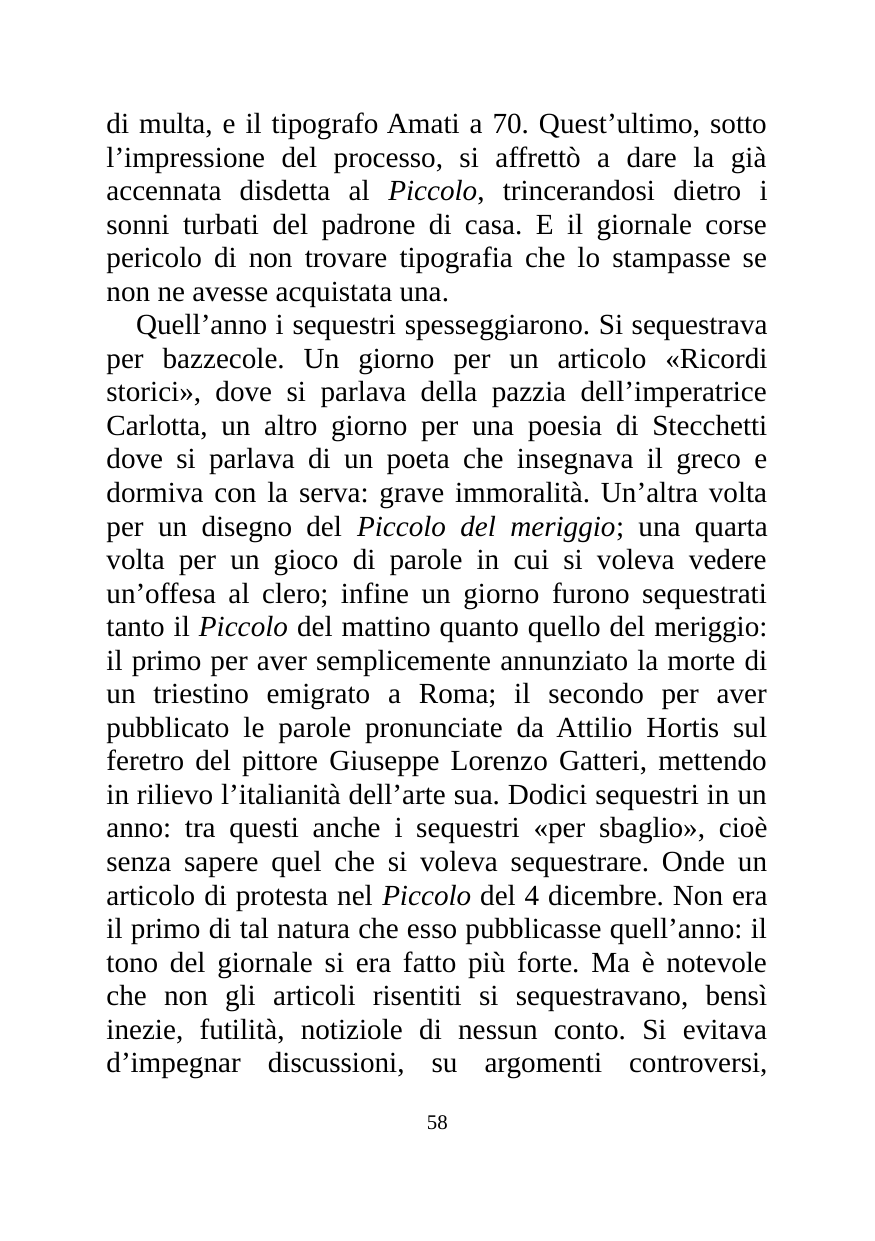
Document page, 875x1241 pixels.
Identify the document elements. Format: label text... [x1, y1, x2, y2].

text Quell’anno i sequestri spesseggiarono. Si sequestrava per bazzecole. Un giorno per un articolo «Ricordi storici», dove si parlava della pazzia dell’imperatrice Carlotta, un altro giorno per una poesia di Stecchetti dove si parlava di un poeta che insegnava il greco e dormiva con la serva: grave immoralità. Un’altra volta per un disegno del Piccolo del meriggio; una quarta volta per un gioco di parole in cui si voleva vedere un’offesa al clero; infine un giorno furono sequestrati tanto il Piccolo del mattino quanto quello del meriggio: il primo per aver semplicemente annunziato la morte di un triestino emigrato a Roma; il secondo per aver pubblicato le parole pronunciate da Attilio Hortis sul feretro del pittore Giuseppe Lorenzo Gatteri, mettendo in rilievo l’italianità dell’arte sua. Dodici sequestri in un anno: tra questi anche i sequestri «per sbaglio», cioè senza sapere quel che si voleva sequestrare. Onde un articolo di protesta nel Piccolo del 4 dicembre. Non era il primo di tal natura che esso pubblicasse quell’anno: il tono del giornale si era fatto più forte. Ma è notevole che non gli articoli risentiti si sequestravano, bensì inezie, futilità, notiziole di nessun conto. Si evitava d’impegnar discussioni, su argomenti controversi, [106, 307, 768, 1079]
text di multa, e il tipografo Amati a 70. Quest’ultimo, sotto l’impressione del processo, si affrettò a dare la già accennata disdetta al Piccolo, trincerandosi dietro i sonni turbati del padrone di casa. E il giornale corse pericolo di non trovare tipografia che lo stampasse se non ne avesse acquistata una. [106, 106, 768, 307]
